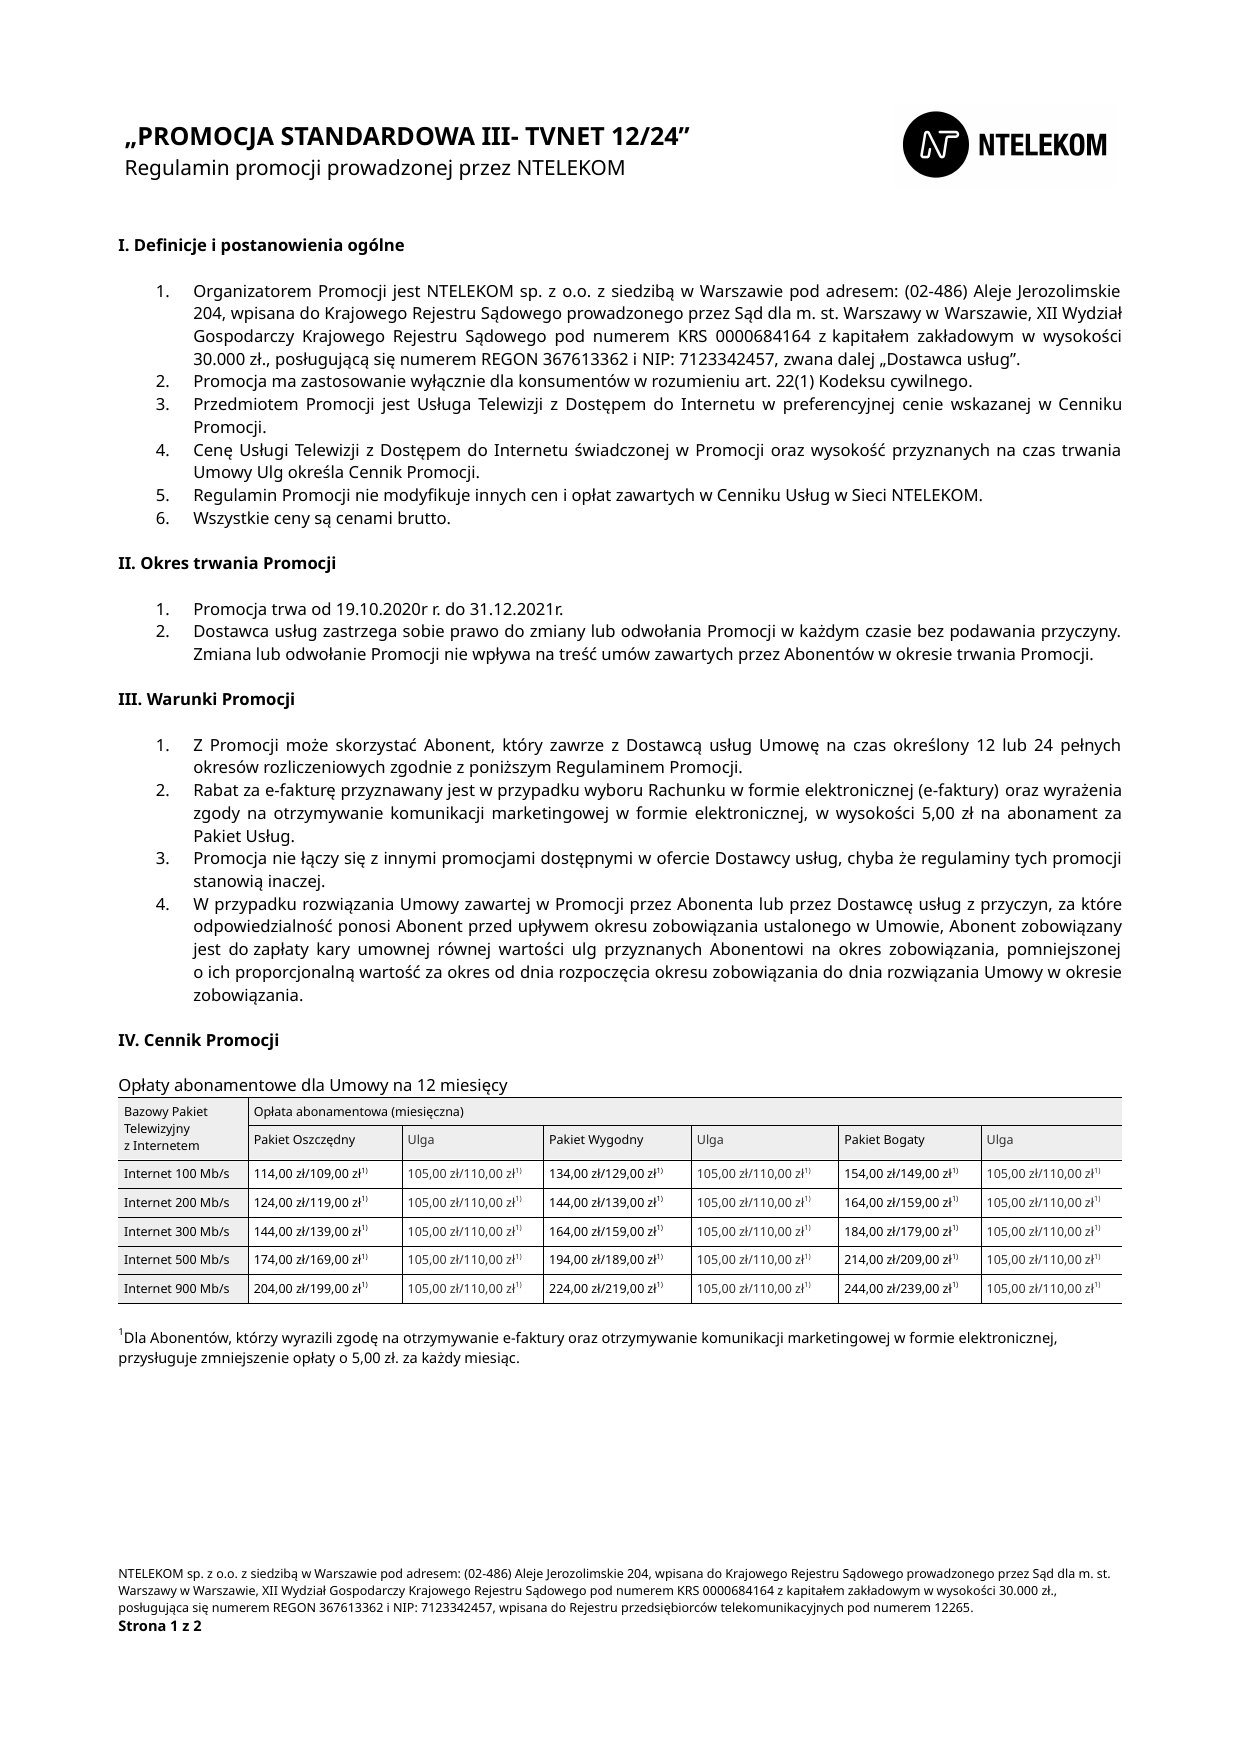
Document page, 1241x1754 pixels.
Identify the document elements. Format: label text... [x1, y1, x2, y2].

table_cell 105,00 zł/110,00 zł1) [403, 1161, 543, 1188]
table_cell 105,00 zł/110,00 zł1) [692, 1275, 838, 1303]
table_cell Internet 900 Mb/s [118, 1275, 248, 1303]
picture [893, 102, 1116, 187]
list Organizatorem Promocji jest NTELEKOM sp. z o.o. z siedzibą w Warszawie pod adresem: (02-486) Aleje Jerozolimskie 204, wpisana do Krajowego Rejestru Sądowego prowadzonego przez Sąd dla m. st. Warszawy w Warszawie, XII Wydział Gospodarczy Krajowego Rejestru Sądowego pod numerem KRS 0000684164 z kapitałem zakładowym w wysokości 30.000 zł., posługującą się numerem REGON 367613362 i NIP: 7123342457, zwana dalej „Dostawca usług”. [156, 279, 1122, 370]
text I. Definicje i postanowienia ogólne [118, 234, 1122, 257]
list Rabat za e-fakturę przyznawany jest w przypadku wyboru Rachunku w formie elektronicznej (e-faktury) oraz wyrażenia zgody na otrzymywanie komunikacji marketingowej w formie elektronicznej, w wysokości 5,00 zł na abonament za Pakiet Usług. [156, 779, 1122, 847]
table_cell 105,00 zł/110,00 zł1) [982, 1275, 1122, 1303]
table_cell 105,00 zł/110,00 zł1) [982, 1218, 1122, 1246]
list Wszystkie ceny są cenami brutto. [156, 506, 1122, 529]
list Promocja trwa od 19.10.2020r r. do 31.12.2021r. [156, 597, 1122, 620]
table_cell 105,00 zł/110,00 zł1) [692, 1247, 838, 1274]
table_cell Internet 200 Mb/s [118, 1189, 248, 1217]
table_cell 164,00 zł/159,00 zł1) [544, 1218, 691, 1246]
table_cell 105,00 zł/110,00 zł1) [692, 1161, 838, 1188]
list Przedmiotem Promocji jest Usługa Telewizji z Dostępem do Internetu w preferencyjnej cenie wskazanej w Cenniku Promocji. [156, 393, 1122, 438]
list Z Promocji może skorzystać Abonent, który zawrze z Dostawcą usług Umowę na czas określony 12 lub 24 pełnych okresów rozliczeniowych zgodnie z poniższym Regulaminem Promocji. [156, 733, 1122, 779]
text Opłaty abonamentowe dla Umowy na 12 miesięcy [118, 1074, 1122, 1097]
table_cell 105,00 zł/110,00 zł1) [403, 1275, 543, 1303]
table_cell Internet 100 Mb/s [118, 1161, 248, 1188]
text 1Dla Abonentów, którzy wyrazili zgodę na otrzymywanie e-faktury oraz otrzymywanie komunikacji marketingowej w formie elektronicznej, przysługuje zmniejszenie opłaty o 5,00 zł. za każdy miesiąc. [118, 1326, 1122, 1368]
table_cell 114,00 zł/109,00 zł1) [249, 1161, 402, 1188]
table_cell 214,00 zł/209,00 zł1) [839, 1247, 981, 1274]
list Dostawca usług zastrzega sobie prawo do zmiany lub odwołania Promocji w każdym czasie bez podawania przyczyny. Zmiana lub odwołanie Promocji nie wpływa na treść umów zawartych przez Abonentów w okresie trwania Promocji. [156, 620, 1122, 665]
table_header Opłata abonamentowa (miesięczna) [249, 1098, 1122, 1125]
table_cell Pakiet Wygodny [544, 1126, 691, 1159]
table_cell 105,00 zł/110,00 zł1) [692, 1189, 838, 1217]
table_cell 134,00 zł/129,00 zł1) [544, 1161, 691, 1188]
table_cell 144,00 zł/139,00 zł1) [249, 1218, 402, 1246]
table_cell 184,00 zł/179,00 zł1) [839, 1218, 981, 1246]
list Regulamin Promocji nie modyfikuje innych cen i opłat zawartych w Cenniku Usług w Sieci NTELEKOM. [156, 484, 1122, 506]
table_cell Ulga [692, 1126, 838, 1159]
table_cell 124,00 zł/119,00 zł1) [249, 1189, 402, 1217]
table_cell 105,00 zł/110,00 zł1) [403, 1218, 543, 1246]
table_cell 174,00 zł/169,00 zł1) [249, 1247, 402, 1274]
text II. Okres trwania Promocji [118, 552, 1122, 574]
table_cell 204,00 zł/199,00 zł1) [249, 1275, 402, 1303]
table_header Bazowy Pakiet Telewizyjny z Internetem [118, 1098, 248, 1159]
table_cell Pakiet Oszczędny [249, 1126, 402, 1159]
list Promocja ma zastosowanie wyłącznie dla konsumentów w rozumieniu art. 22(1) Kodeksu cywilnego. [156, 370, 1122, 393]
table_cell Pakiet Bogaty [839, 1126, 981, 1159]
table_cell 105,00 zł/110,00 zł1) [403, 1247, 543, 1274]
table_cell 105,00 zł/110,00 zł1) [403, 1189, 543, 1217]
list Cenę Usługi Telewizji z Dostępem do Internetu świadczonej w Promocji oraz wysokość przyznanych na czas trwania Umowy Ulg określa Cennik Promocji. [156, 438, 1122, 484]
list W przypadku rozwiązania Umowy zawartej w Promocji przez Abonenta lub przez Dostawcę usług z przyczyn, za które odpowiedzialność ponosi Abonent przed upływem okresu zobowiązania ustalonego w Umowie, Abonent zobowiązany jest do zapłaty kary umownej równej wartości ulg przyznanych Abonentowi na okres zobowiązania, pomniejszonej o ich proporcjonalną wartość za okres od dnia rozpoczęcia okresu zobowiązania do dnia rozwiązania Umowy w okresie zobowiązania. [156, 892, 1122, 1006]
table_cell Ulga [403, 1126, 543, 1159]
table_cell 105,00 zł/110,00 zł1) [982, 1161, 1122, 1188]
table_cell 164,00 zł/159,00 zł1) [839, 1189, 981, 1217]
table_cell Internet 500 Mb/s [118, 1247, 248, 1274]
table_cell 144,00 zł/139,00 zł1) [544, 1189, 691, 1217]
table_cell 105,00 zł/110,00 zł1) [982, 1189, 1122, 1217]
text IV. Cennik Promocji [118, 1029, 1122, 1051]
table_cell 105,00 zł/110,00 zł1) [692, 1218, 838, 1246]
table_cell Ulga [982, 1126, 1122, 1159]
table_cell 244,00 zł/239,00 zł1) [839, 1275, 981, 1303]
table_cell 105,00 zł/110,00 zł1) [982, 1247, 1122, 1274]
table_cell 224,00 zł/219,00 zł1) [544, 1275, 691, 1303]
text III. Warunki Promocji [118, 688, 1122, 711]
list Promocja nie łączy się z innymi promocjami dostępnymi w ofercie Dostawcy usług, chyba że regulaminy tych promocji stanowią inaczej. [156, 847, 1122, 892]
table_cell Internet 300 Mb/s [118, 1218, 248, 1246]
table_cell 194,00 zł/189,00 zł1) [544, 1247, 691, 1274]
table_cell 154,00 zł/149,00 zł1) [839, 1161, 981, 1188]
